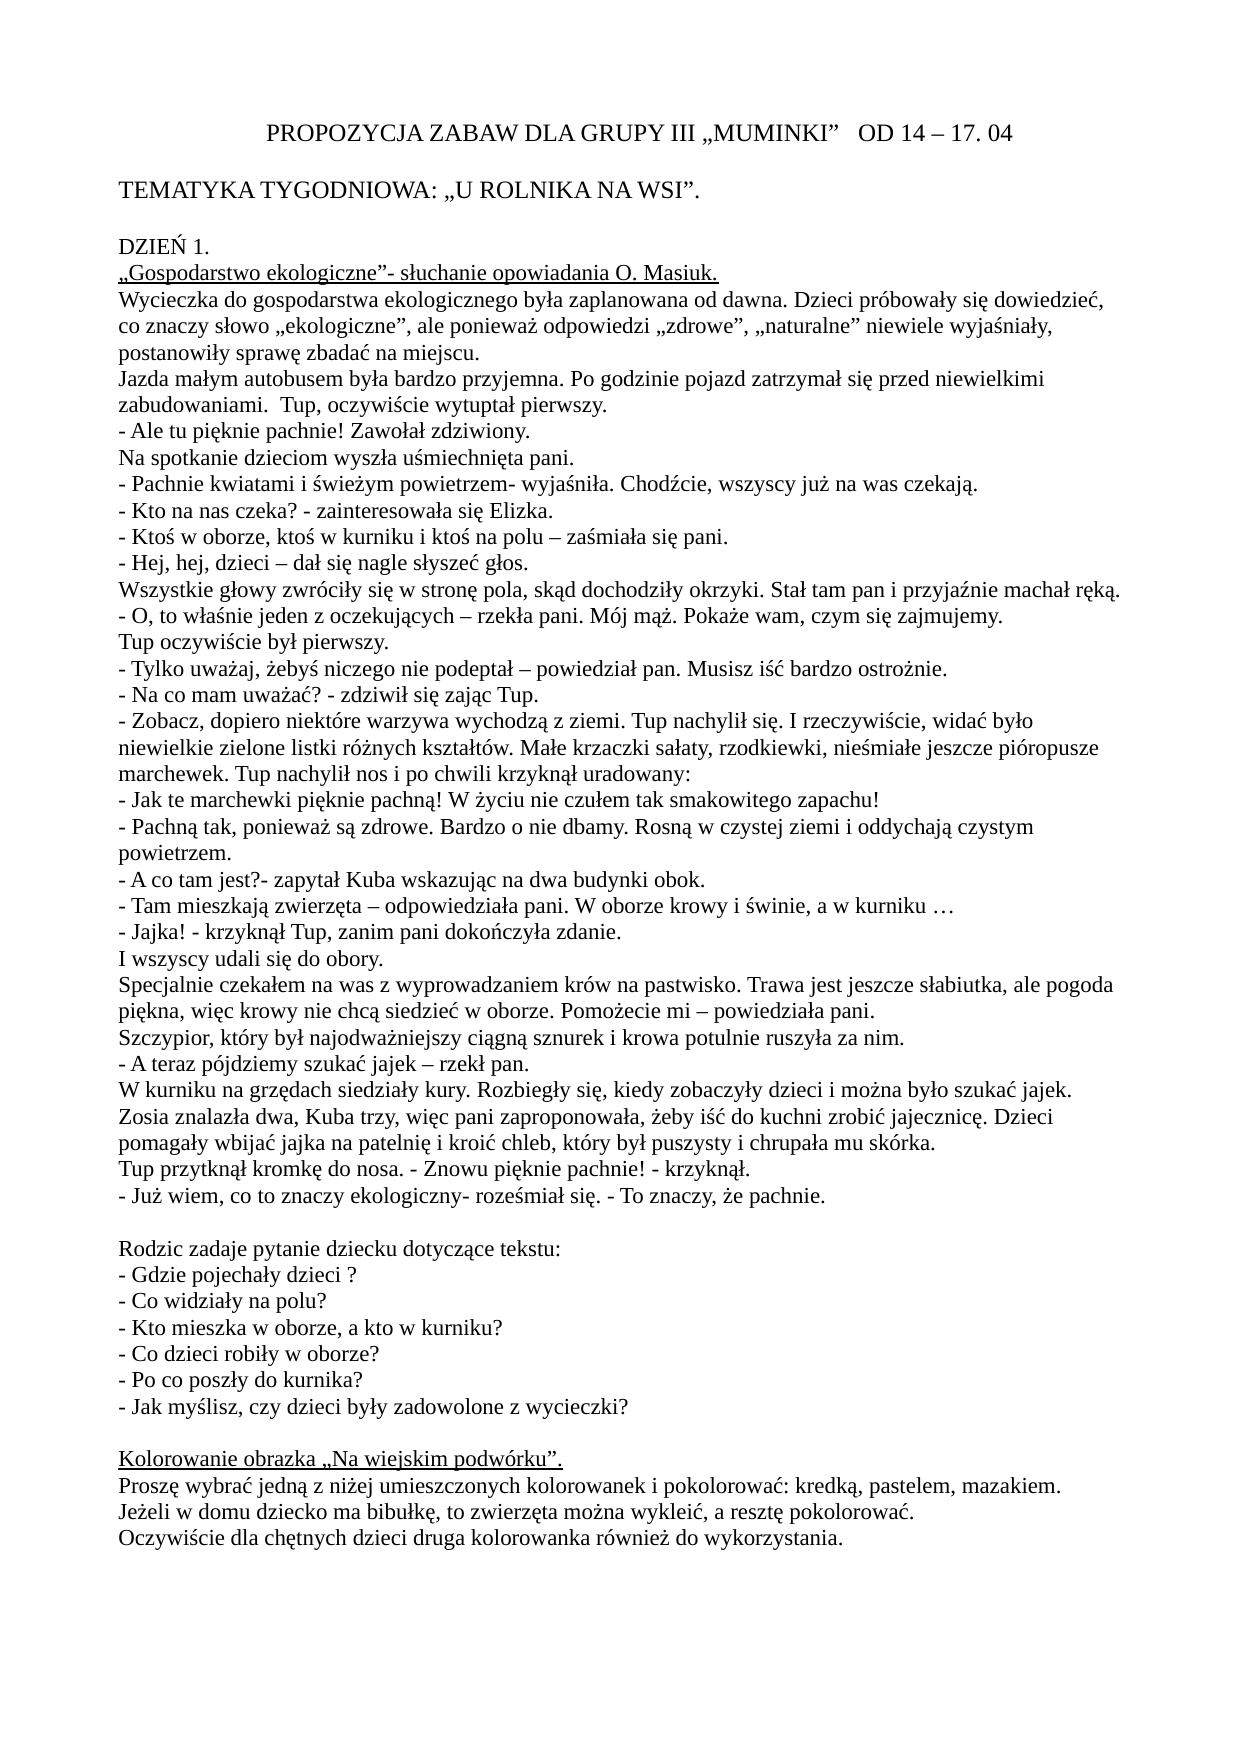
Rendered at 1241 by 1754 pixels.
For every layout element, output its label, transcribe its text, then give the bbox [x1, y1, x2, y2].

text Jazda małym autobusem była bardzo przyjemna. Po godzinie pojazd zatrzymał się przed niewielkimi zabudowaniami. Tup, oczywiście wytuptał pierwszy. [118, 365, 1122, 418]
text - Tam mieszkają zwierzęta – odpowiedziała pani. W oborze krowy i świnie, a w kurniku … [118, 892, 1122, 918]
text - Co widziały na polu? [118, 1287, 1122, 1314]
text TEMATYKA TYGODNIOWA: „U ROLNIKA NA WSI”. [118, 176, 1122, 204]
text Wycieczka do gospodarstwa ekologicznego była zaplanowana od dawna. Dzieci próbowały się dowiedzieć, co znaczy słowo „ekologiczne”, ale ponieważ odpowiedzi „zdrowe”, „naturalne” niewiele wyjaśniały, postanowiły sprawę zbadać na miejscu. [118, 286, 1122, 365]
text - Jak te marchewki pięknie pachną! W życiu nie czułem tak smakowitego zapachu! [118, 787, 1122, 813]
text Oczywiście dla chętnych dzieci druga kolorowanka również do wykorzystania. [118, 1524, 1122, 1551]
text Na spotkanie dzieciom wyszła uśmiechnięta pani. [118, 444, 1122, 470]
text „Gospodarstwo ekologiczne”- słuchanie opowiadania O. Masiuk. [118, 259, 1122, 286]
text I wszyscy udali się do obory. [118, 945, 1122, 971]
text - Ktoś w oborze, ktoś w kurniku i ktoś na polu – zaśmiała się pani. [118, 523, 1122, 549]
text Specjalnie czekałem na was z wyprowadzaniem krów na pastwisko. Trawa jest jeszcze słabiutka, ale pogoda piękna, więc krowy nie chcą siedzieć w oborze. Pomożecie mi – powiedziała pani. [118, 971, 1122, 1024]
text Jeżeli w domu dziecko ma bibułkę, to zwierzęta można wykleić, a resztę pokolorować. [118, 1498, 1122, 1524]
text - Kto na nas czeka? - zainteresowała się Elizka. [118, 497, 1122, 523]
text Rodzic zadaje pytanie dziecku dotyczące tekstu: [118, 1234, 1122, 1261]
text - Co dzieci robiły w oborze? [118, 1340, 1122, 1366]
text - Pachną tak, ponieważ są zdrowe. Bardzo o nie dbamy. Rosną w czystej ziemi i oddychają czystym powietrzem. [118, 813, 1122, 866]
text - Jajka! - krzyknął Tup, zanim pani dokończyła zdanie. [118, 918, 1122, 945]
text - Jak myślisz, czy dzieci były zadowolone z wycieczki? [118, 1393, 1122, 1419]
text - Gdzie pojechały dzieci ? [118, 1261, 1122, 1287]
text Tup oczywiście był pierwszy. [118, 628, 1122, 655]
text W kurniku na grzędach siedziały kury. Rozbiegły się, kiedy zobaczyły dzieci i można było szukać jajek. [118, 1076, 1122, 1103]
text - Tylko uważaj, żebyś niczego nie podeptał – powiedział pan. Musisz iść bardzo ostrożnie. [118, 655, 1122, 681]
text - Ale tu pięknie pachnie! Zawołał zdziwiony. [118, 418, 1122, 444]
text - Kto mieszka w oborze, a kto w kurniku? [118, 1314, 1122, 1340]
text - Hej, hej, dzieci – dał się nagle słyszeć głos. [118, 549, 1122, 576]
text - Pachnie kwiatami i świeżym powietrzem- wyjaśniła. Chodźcie, wszyscy już na was czekają. [118, 470, 1122, 497]
text PROPOZYCJA ZABAW DLA GRUPY III „MUMINKI” OD 14 – 17. 04 [118, 118, 1122, 147]
text - Na co mam uważać? - zdziwił się zając Tup. [118, 681, 1122, 707]
text Kolorowanie obrazka „Na wiejskim podwórku”. [118, 1445, 1122, 1472]
text - A teraz pójdziemy szukać jajek – rzekł pan. [118, 1050, 1122, 1076]
text DZIEŃ 1. [118, 233, 1122, 259]
text - Zobacz, dopiero niektóre warzywa wychodzą z ziemi. Tup nachylił się. I rzeczywiście, widać było niewielkie zielone listki różnych kształtów. Małe krzaczki sałaty, rzodkiewki, nieśmiałe jeszcze pióropusze marchewek. Tup nachylił nos i po chwili krzyknął uradowany: [118, 707, 1122, 787]
text Wszystkie głowy zwróciły się w stronę pola, skąd dochodziły okrzyki. Stał tam pan i przyjaźnie machał ręką. [118, 576, 1122, 602]
text - O, to właśnie jeden z oczekujących – rzekła pani. Mój mąż. Pokaże wam, czym się zajmujemy. [118, 602, 1122, 628]
text - Po co poszły do kurnika? [118, 1366, 1122, 1393]
text Proszę wybrać jedną z niżej umieszczonych kolorowanek i pokolorować: kredką, pastelem, mazakiem. [118, 1472, 1122, 1498]
text Zosia znalazła dwa, Kuba trzy, więc pani zaproponowała, żeby iść do kuchni zrobić jajecznicę. Dzieci pomagały wbijać jajka na patelnię i kroić chleb, który był puszysty i chrupała mu skórka. Tup przytknął kromkę do nosa. - Znowu pięknie pachnie! - krzyknął. - Już wiem, co to znaczy ekologiczny- roześmiał się. - To znaczy, że pachnie. [118, 1103, 1122, 1208]
text Szczypior, który był najodważniejszy ciągną sznurek i krowa potulnie ruszyła za nim. [118, 1024, 1122, 1050]
text - A co tam jest?- zapytał Kuba wskazując na dwa budynki obok. [118, 866, 1122, 892]
